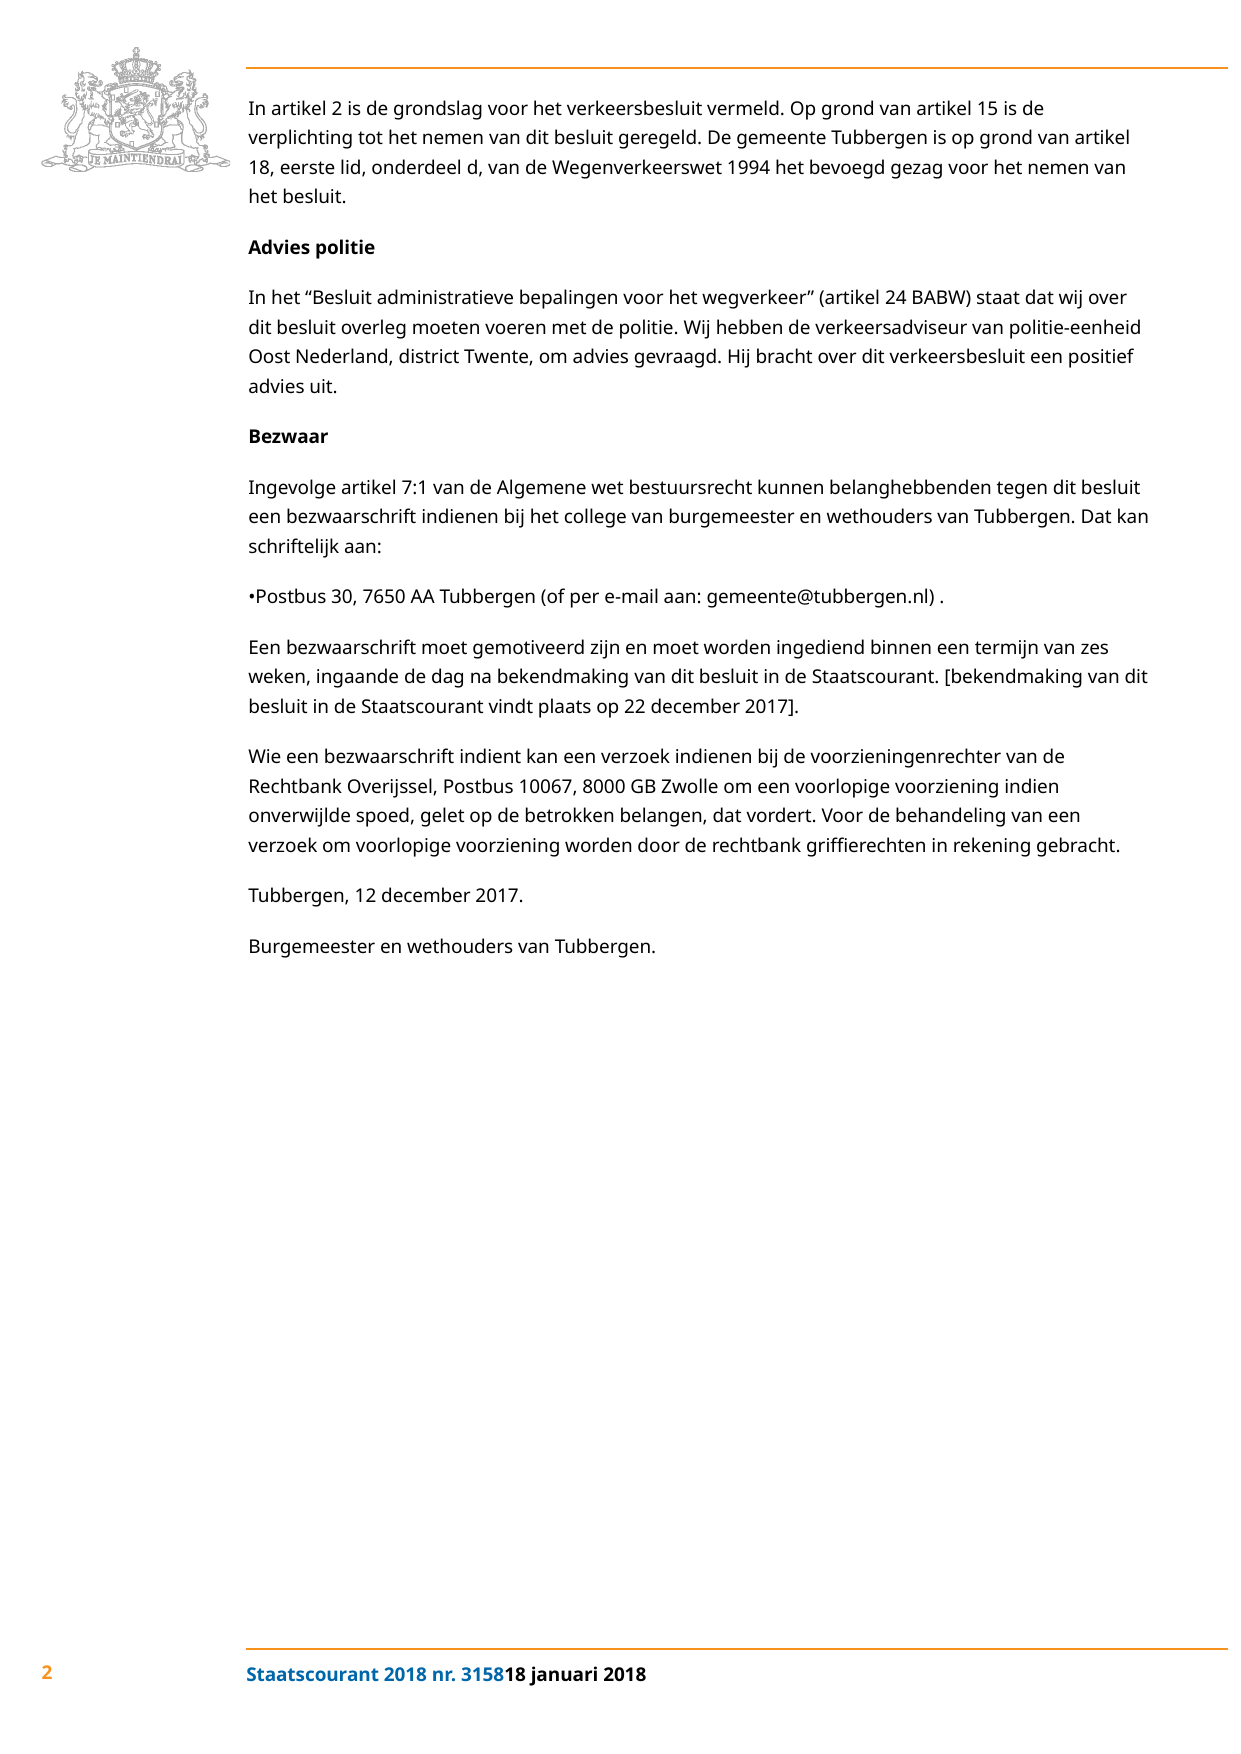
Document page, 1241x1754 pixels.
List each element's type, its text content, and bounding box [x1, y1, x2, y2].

text Ingevolge artikel 7:1 van de Algemene wet bestuursrecht kunnen belanghebbenden tegen dit besluit een bezwaarschrift indienen bij het college van burgemeester en wethouders van Tubbergen. Dat kan schriftelijk aan: [248, 474, 1152, 559]
text Wie een bezwaarschrift indient kan een verzoek indienen bij de voorzieningenrechter van de Rechtbank Overijssel, Postbus 10067, 8000 GB Zwolle om een voorlopige voorziening indien onverwijlde spoed, gelet op de betrokken belangen, dat vordert. Voor de behandeling van een verzoek om voorlopige voorziening worden door de rechtbank griffierechten in rekening gebracht. [248, 743, 1152, 858]
text •Postbus 30, 7650 AA Tubbergen (of per e-mail aan: gemeente@tubbergen.nl) . [248, 583, 1152, 609]
text Tubbergen, 12 december 2017. [248, 883, 1152, 908]
text In het “Besluit administratieve bepalingen voor het wegverkeer” (artikel 24 BABW) staat dat wij over dit besluit overleg moeten voeren met de politie. Wij hebben de verkeersadviseur van politie-eenheid Oost Nederland, district Twente, om advies gevraagd. Hij bracht over dit verkeersbesluit een positief advies uit. [248, 284, 1152, 399]
text Een bezwaarschrift moet gemotiveerd zijn en moet worden ingediend binnen een termijn van zes weken, ingaande de dag na bekendmaking van dit besluit in de Staatscourant. [bekendmaking van dit besluit in de Staatscourant vindt plaats op 22 december 2017]. [248, 634, 1152, 719]
picture [41, 47, 231, 172]
text Bezwaar [248, 423, 1152, 449]
text Burgemeester en wethouders van Tubbergen. [248, 933, 1152, 959]
text Advies politie [248, 234, 1152, 260]
text In artikel 2 is de grondslag voor het verkeersbesluit vermeld. Op grond van artikel 15 is de verplichting tot het nemen van dit besluit geregeld. De gemeente Tubbergen is op grond van artikel 18, eerste lid, onderdeel d, van de Wegenverkeerswet 1994 het bevoegd gezag voor het nemen van het besluit. [248, 95, 1152, 209]
